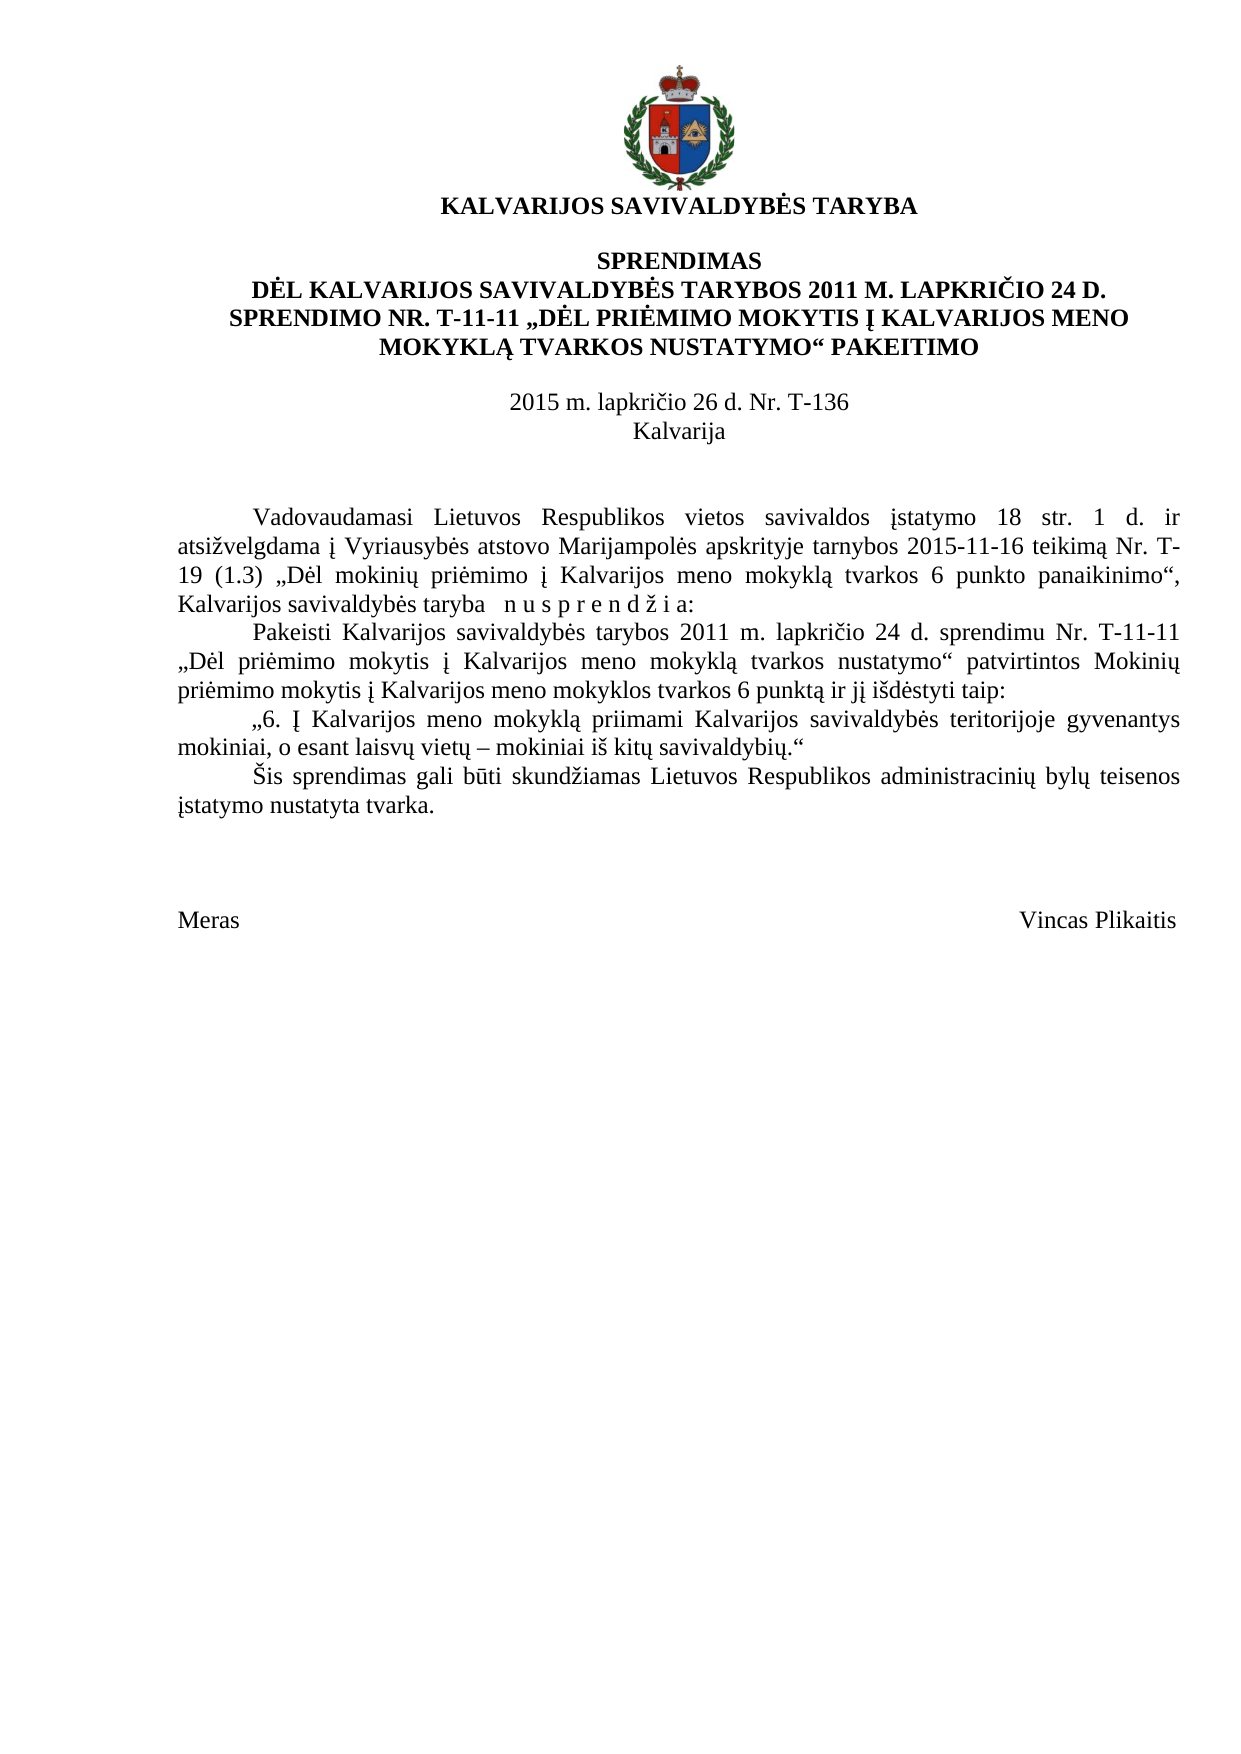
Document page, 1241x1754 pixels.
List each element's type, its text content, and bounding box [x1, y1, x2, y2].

text Meras Vincas Plikaitis [177, 905, 1181, 934]
text DĖL KALVARIJOS SAVIVALDYBĖS TARYBOS 2011 M. LAPKRIČIO 24 D. SPRENDIMO NR. T-11-11 „DĖL PRIĖMIMO MOKYTIS Į KALVARIJOS MENO MOKYKLĄ TVARKOS NUSTATYMO“ PAKEITIMO [177, 275, 1181, 361]
text KALVARIJOS SAVIVALDYBĖS TARYBA [177, 191, 1181, 220]
text „6. Į Kalvarijos meno mokyklą priimami Kalvarijos savivaldybės teritorijoje gyvenantys mokiniai, o esant laisvų vietų – mokiniai iš kitų savivaldybių.“ [177, 704, 1181, 761]
text SPRENDIMAS [177, 246, 1181, 275]
text Šis sprendimas gali būti skundžiamas Lietuvos Respublikos administracinių bylų teisenos įstatymo nustatyta tvarka. [177, 761, 1181, 819]
text 2015 m. lapkričio 26 d. Nr. T-136 [177, 387, 1181, 416]
text Vadovaudamasi Lietuvos Respublikos vietos savivaldos įstatymo 18 str. 1 d. ir atsižvelgdama į Vyriausybės atstovo Marijampolės apskrityje tarnybos 2015-11-16 teikimą Nr. T-19 (1.3) „Dėl mokinių priėmimo į Kalvarijos meno mokyklą tvarkos 6 punkto panaikinimo“, Kalvarijos savivaldybės taryba n u s p r e n d ž i a: [177, 502, 1181, 617]
text Kalvarija [177, 416, 1181, 445]
text Pakeisti Kalvarijos savivaldybės tarybos 2011 m. lapkričio 24 d. sprendimu Nr. T-11-11 „Dėl priėmimo mokytis į Kalvarijos meno mokyklą tvarkos nustatymo“ patvirtintos Mokinių priėmimo mokytis į Kalvarijos meno mokyklos tvarkos 6 punktą ir jį išdėstyti taip: [177, 617, 1181, 704]
